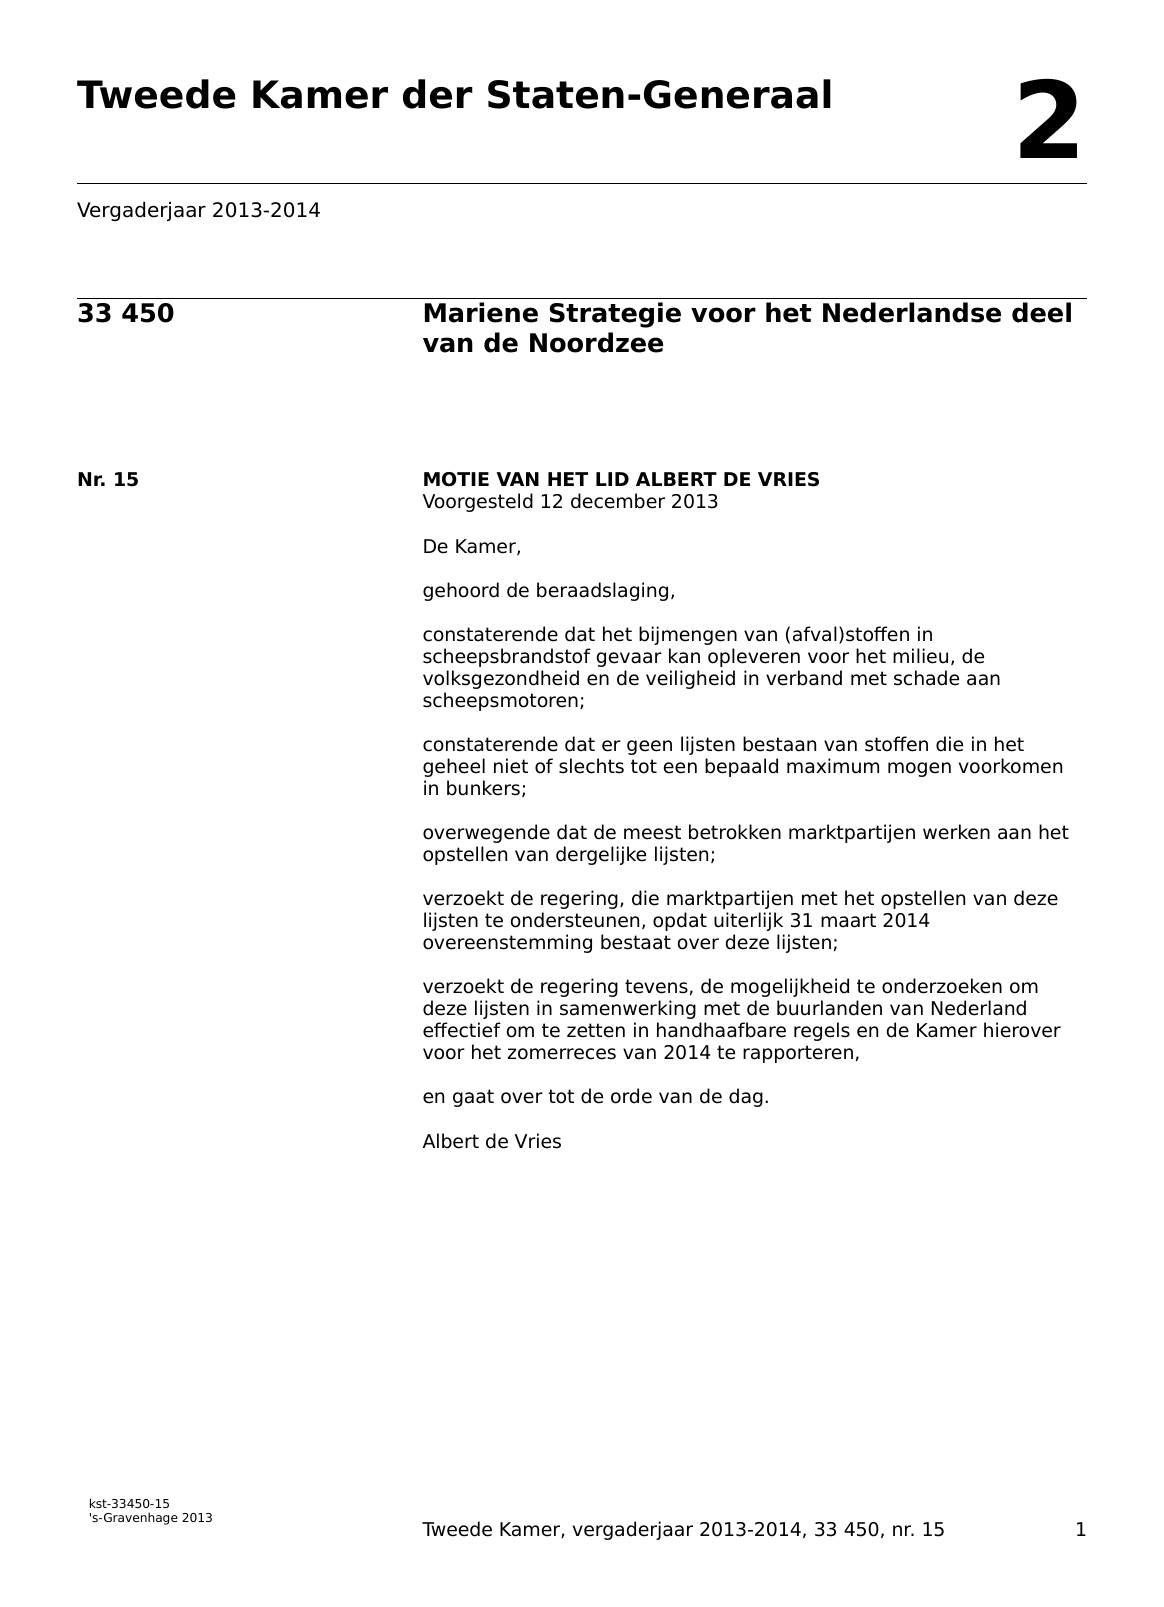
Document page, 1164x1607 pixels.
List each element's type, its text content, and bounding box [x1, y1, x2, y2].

text 's-Gravenhage 2013 [88, 1511, 323, 1525]
text Albert de Vries [422, 1131, 1087, 1153]
subtitle 33 450 Mariene Strategie voor het Nederlandse deel van de Noordzee [77, 299, 1087, 358]
text Voorgesteld 12 december 2013 [422, 491, 1087, 513]
subtitle Nr. 15 MOTIE VAN HET LID ALBERT DE VRIES [77, 469, 1087, 491]
text gehoord de beraadslaging, [422, 580, 1087, 602]
text verzoekt de regering, die marktpartijen met het opstellen van deze lijsten te ondersteunen, opdat uiterlijk 31 maart 2014 overeenstemming bestaat over deze lijsten; [422, 888, 1087, 954]
table_header 2 [886, 59, 1087, 183]
table_header Tweede Kamer der Staten-Generaal [77, 59, 886, 183]
text kst-33450-15 [88, 1497, 323, 1511]
text De Kamer, [422, 536, 1087, 557]
text en gaat over tot de orde van de dag. [422, 1086, 1087, 1108]
text constaterende dat het bijmengen van (afval)stoffen in scheepsbrandstof gevaar kan opleveren voor het milieu, de volksgezondheid en de veiligheid in verband met schade aan scheepsmotoren; [422, 624, 1087, 712]
table_cell Vergaderjaar 2013-2014 [77, 184, 1087, 298]
text constaterende dat er geen lijsten bestaan van stoffen die in het geheel niet of slechts tot een bepaald maximum mogen voorkomen in bunkers; [422, 734, 1087, 800]
text overwegende dat de meest betrokken marktpartijen werken aan het opstellen van dergelijke lijsten; [422, 822, 1087, 866]
text verzoekt de regering tevens, de mogelijkheid te onderzoeken om deze lijsten in samenwerking met de buurlanden van Nederland effectief om te zetten in handhaafbare regels en de Kamer hierover voor het zomerreces van 2014 te rapporteren, [422, 976, 1087, 1064]
